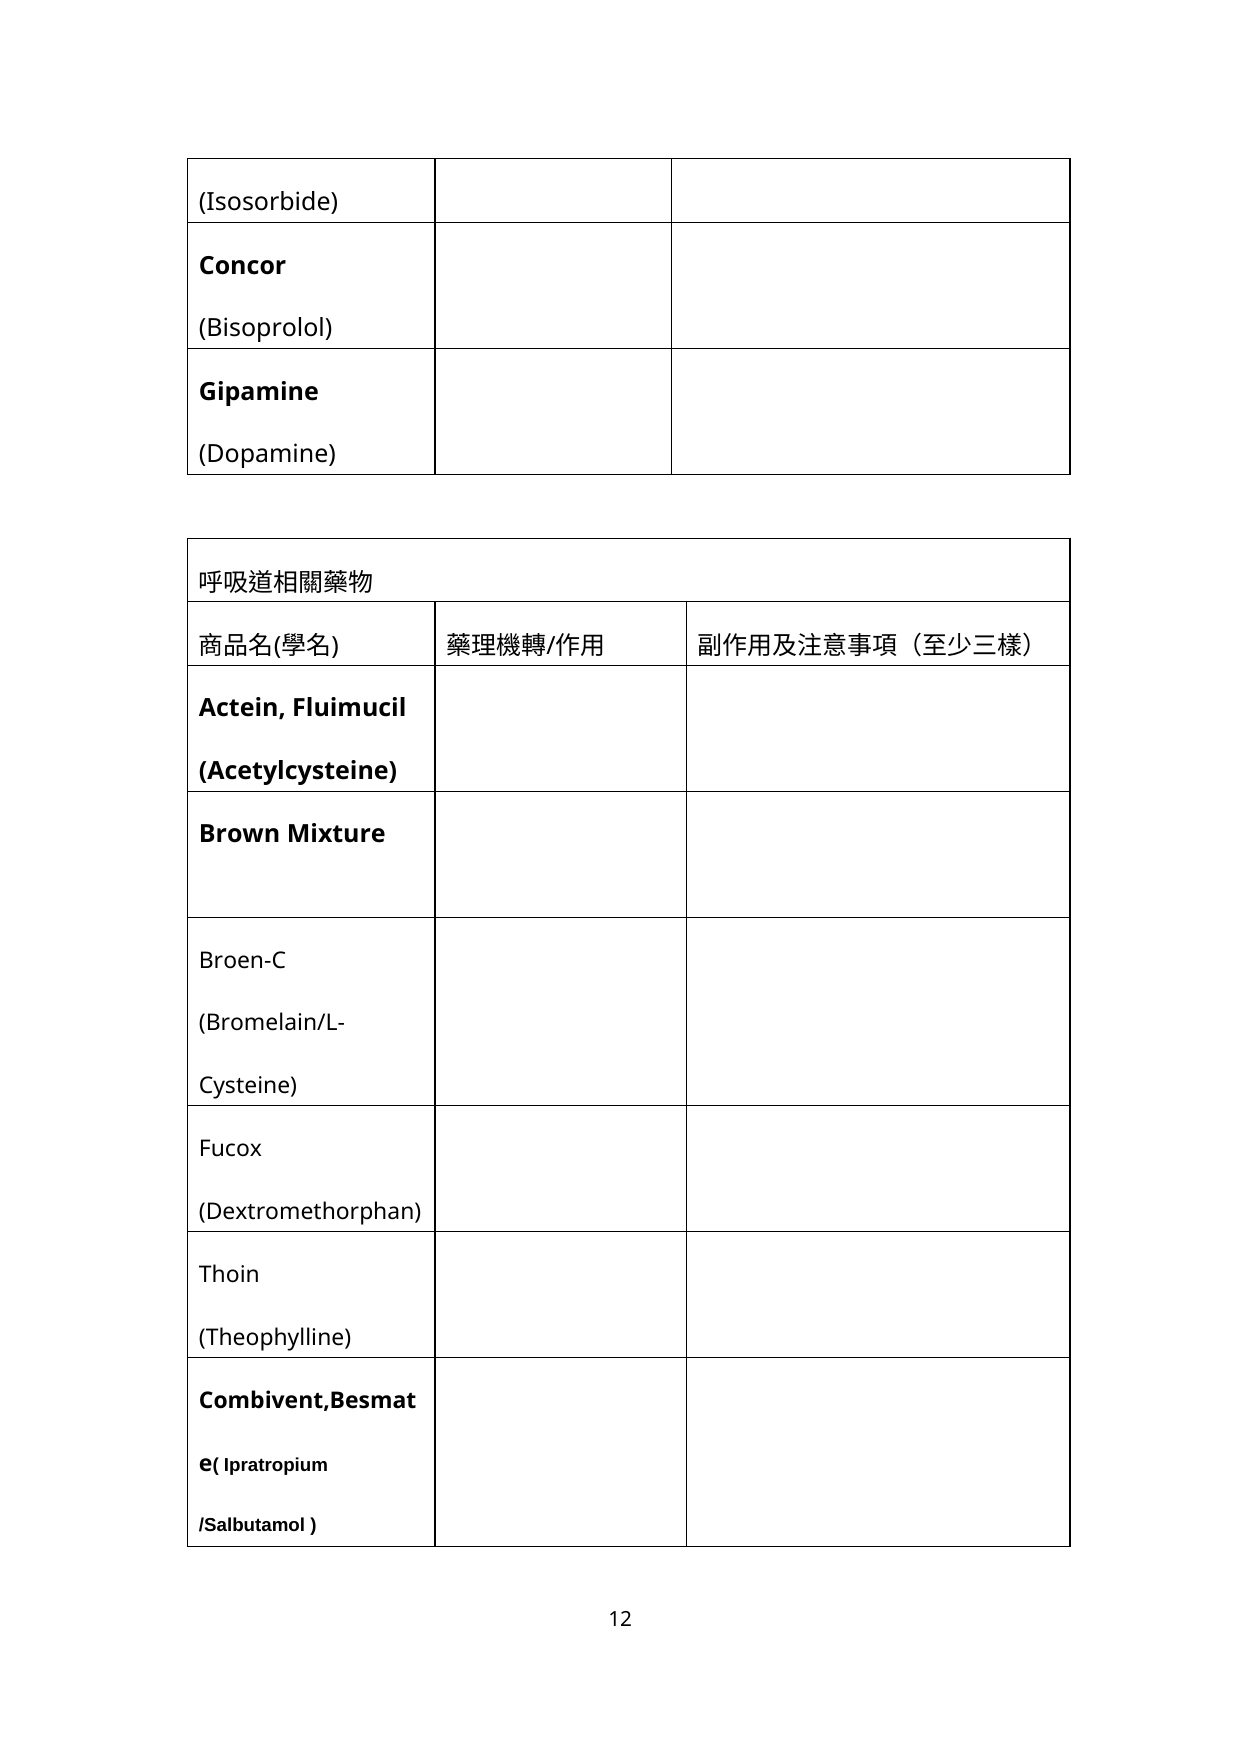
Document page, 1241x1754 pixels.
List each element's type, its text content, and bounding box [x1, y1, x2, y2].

table_cell [672, 349, 1069, 474]
table_cell Fucox (Dextromethorphan) [188, 1106, 434, 1231]
table_header 呼吸道相關藥物 [188, 539, 1069, 601]
table_cell [436, 223, 671, 348]
table_cell [672, 159, 1069, 222]
table_cell Combivent,Besmate( Ipratropium /Salbutamol ) [188, 1358, 434, 1546]
table_cell Broen-C (Bromelain/L-Cysteine) [188, 918, 434, 1105]
table_cell [687, 918, 1069, 1105]
table_cell Gipamine (Dopamine) [188, 349, 434, 474]
table_cell Concor (Bisoprolol) [188, 223, 434, 348]
table_cell [436, 1106, 686, 1231]
table_cell [687, 792, 1069, 917]
table_cell [436, 918, 686, 1105]
table_cell Thoin (Theophylline) [188, 1232, 434, 1357]
table_cell [436, 1358, 686, 1546]
table_cell [436, 792, 686, 917]
table_cell Brown Mixture [188, 792, 434, 917]
table_cell [436, 666, 686, 791]
table_cell 藥理機轉/作用 [436, 602, 686, 664]
table_cell [436, 1232, 686, 1357]
table_cell Actein, Fluimucil (Acetylcysteine) [188, 666, 434, 791]
table_cell [687, 1232, 1069, 1357]
table_cell 商品名(學名) [188, 602, 434, 664]
table_cell [436, 159, 671, 222]
table_cell (Isosorbide) [188, 159, 434, 222]
table_cell [687, 666, 1069, 791]
table_cell [436, 349, 671, 474]
table_cell 副作用及注意事項（至少三樣） [687, 602, 1069, 664]
table_cell [687, 1358, 1069, 1546]
table_cell [672, 223, 1069, 348]
table_cell [687, 1106, 1069, 1231]
